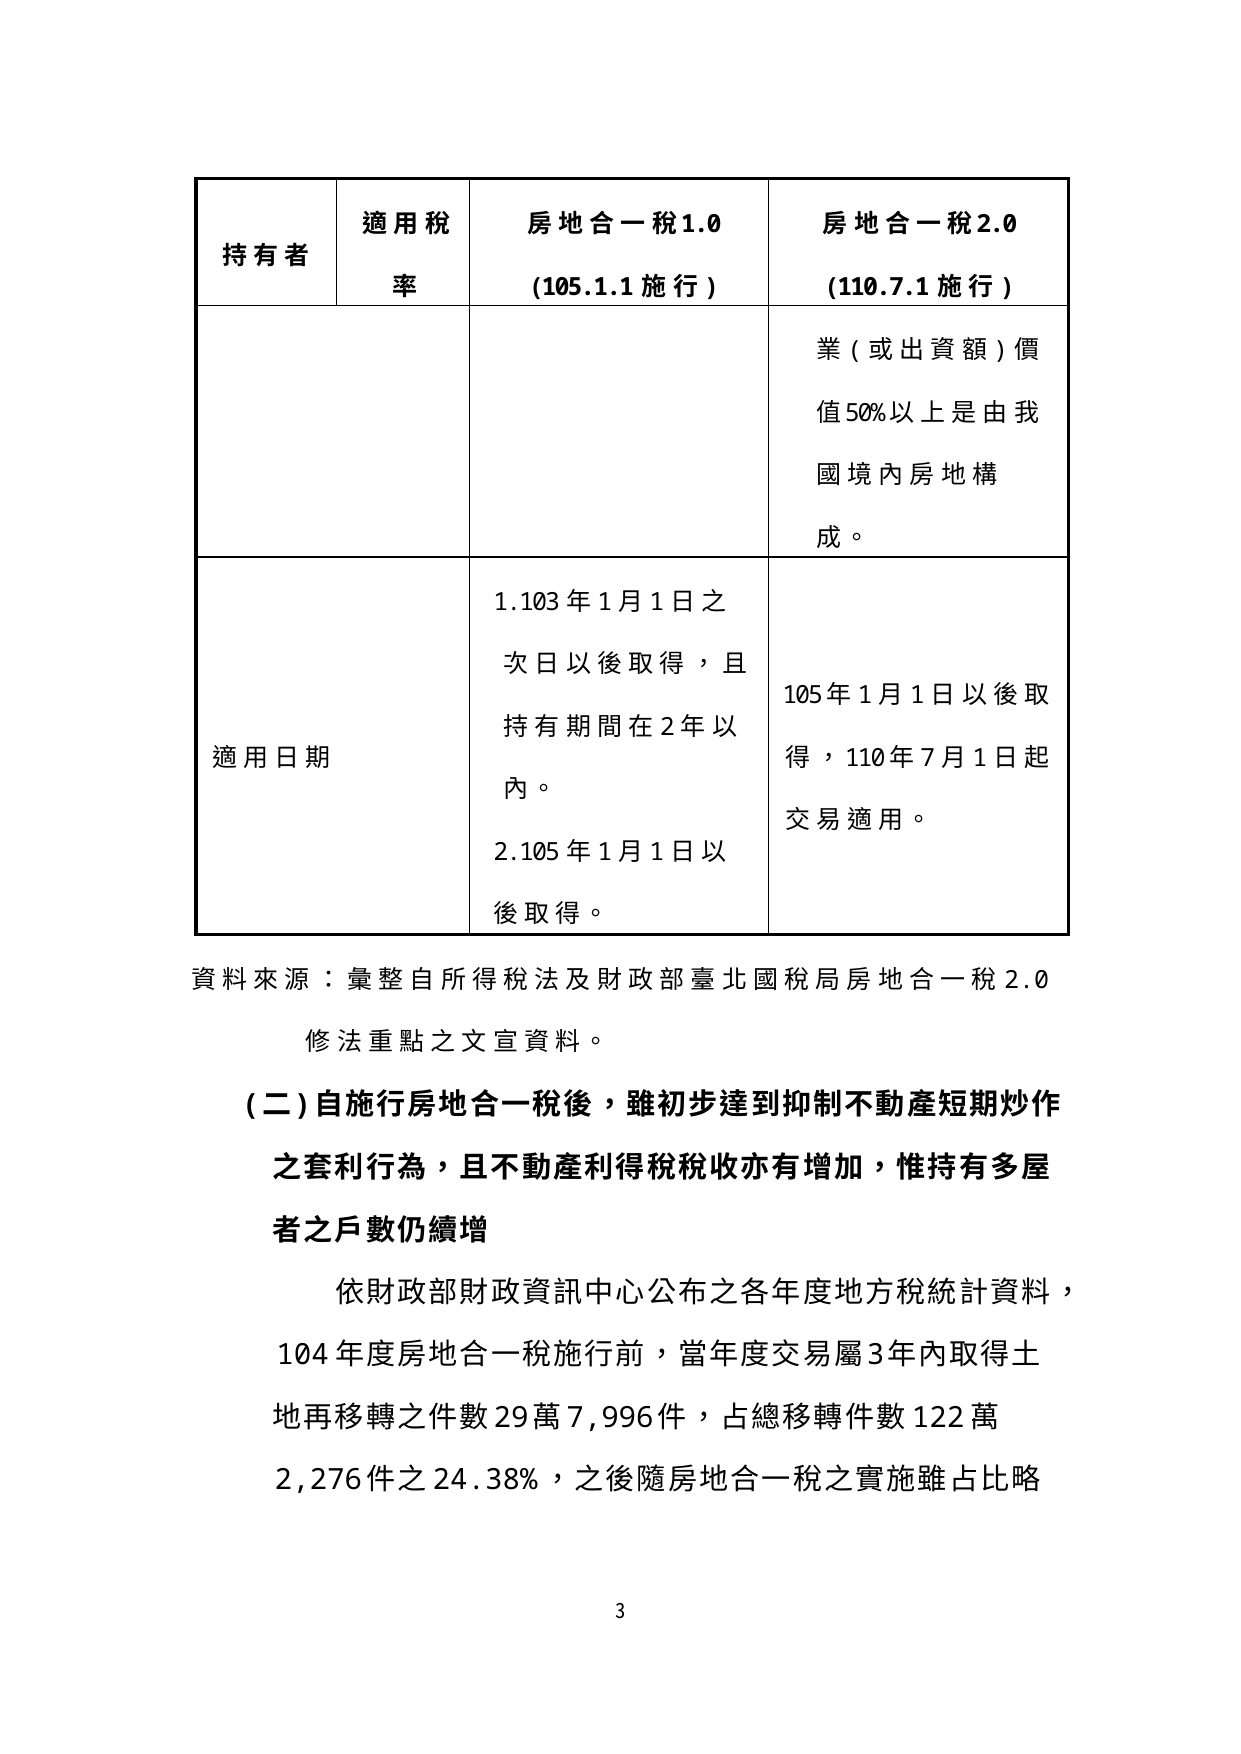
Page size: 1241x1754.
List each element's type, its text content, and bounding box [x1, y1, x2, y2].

table_cell 適用日期 [198, 558, 469, 932]
text 資料來源：彙整自所得稅法及財政部臺北國稅局房地合一稅2.0修法重點之文宣資料。 [178, 936, 1054, 1061]
text (二)自施行房地合一稅後，雖初步達到抑制不動產短期炒作之套利行為，且不動產利得稅稅收亦有增加，惟持有多屋者之戶數仍續增 [236, 1061, 1063, 1248]
table_header 房地合一稅1.0 (105.1.1施行) [470, 180, 768, 305]
table_cell [198, 306, 469, 556]
table_cell - [470, 306, 768, 556]
text 依財政部財政資訊中心公布之各年度地方稅統計資料，104年度房地合一稅施行前，當年度交易屬3年內取得土地再移轉之件數29萬7,996件，占總移轉件數122萬2,276件之24.38%，之後隨房地合一稅之實施雖占比略有波動，然概呈下降趨勢，至112年度占比降為17.50%，已初步達抑制不動產短期炒作套利之行為，且政府所徵收之不動產資本利得稅雖由實施前(104年)之1,150.74億元降至實施初期(105年)之846.41億元，嗣於111年已增加至1,484.47億元，112年略降至1,362.52億元(詳表2)。整體而言，自105年房地合一稅施行後，近年不動產資本利得稅收呈成長趨勢。惟若就該期間房屋稅籍所有人歸戶統計資料觀之(詳表3)，持有4戶(含)房屋以上之個人及營利事業或機關團體，分別由104年之7萬3,318戶、2萬6,908戶，增至112年之9萬1,890戶及3萬687戶，增幅各為25.33%、14.04%，其中個人持有4戶以上之增幅高於該期間全體所有人總歸戶數(不分持有戶數)之增幅(15.86%)，顯示實施房地合一稅後，尤其在房價上漲之情況下，高資本利得仍足以吸引富裕階層進行投資，相關限制雖有抑制投機行為之效果而仍未有效改變擁有多屋者之持有決策，尤以個人持有者及雙北地區為最。 [266, 1248, 1063, 1498]
table_cell 業(或出資額)價值50%以上是由我國境內房地構成。 [769, 306, 1067, 556]
table_header 適用稅率 [337, 180, 469, 305]
table_cell 105年1月1日以後取得，110年7月1日起交易適用。 [769, 558, 1067, 932]
table_header 房地合一稅2.0 (110.7.1施行) [769, 180, 1067, 305]
table_cell 1.103年1月1日之次日以後取得，且持有期間在2年以內。 2.105年1月1日以後取得。 [470, 558, 768, 932]
table_header 持有者 [198, 180, 336, 305]
